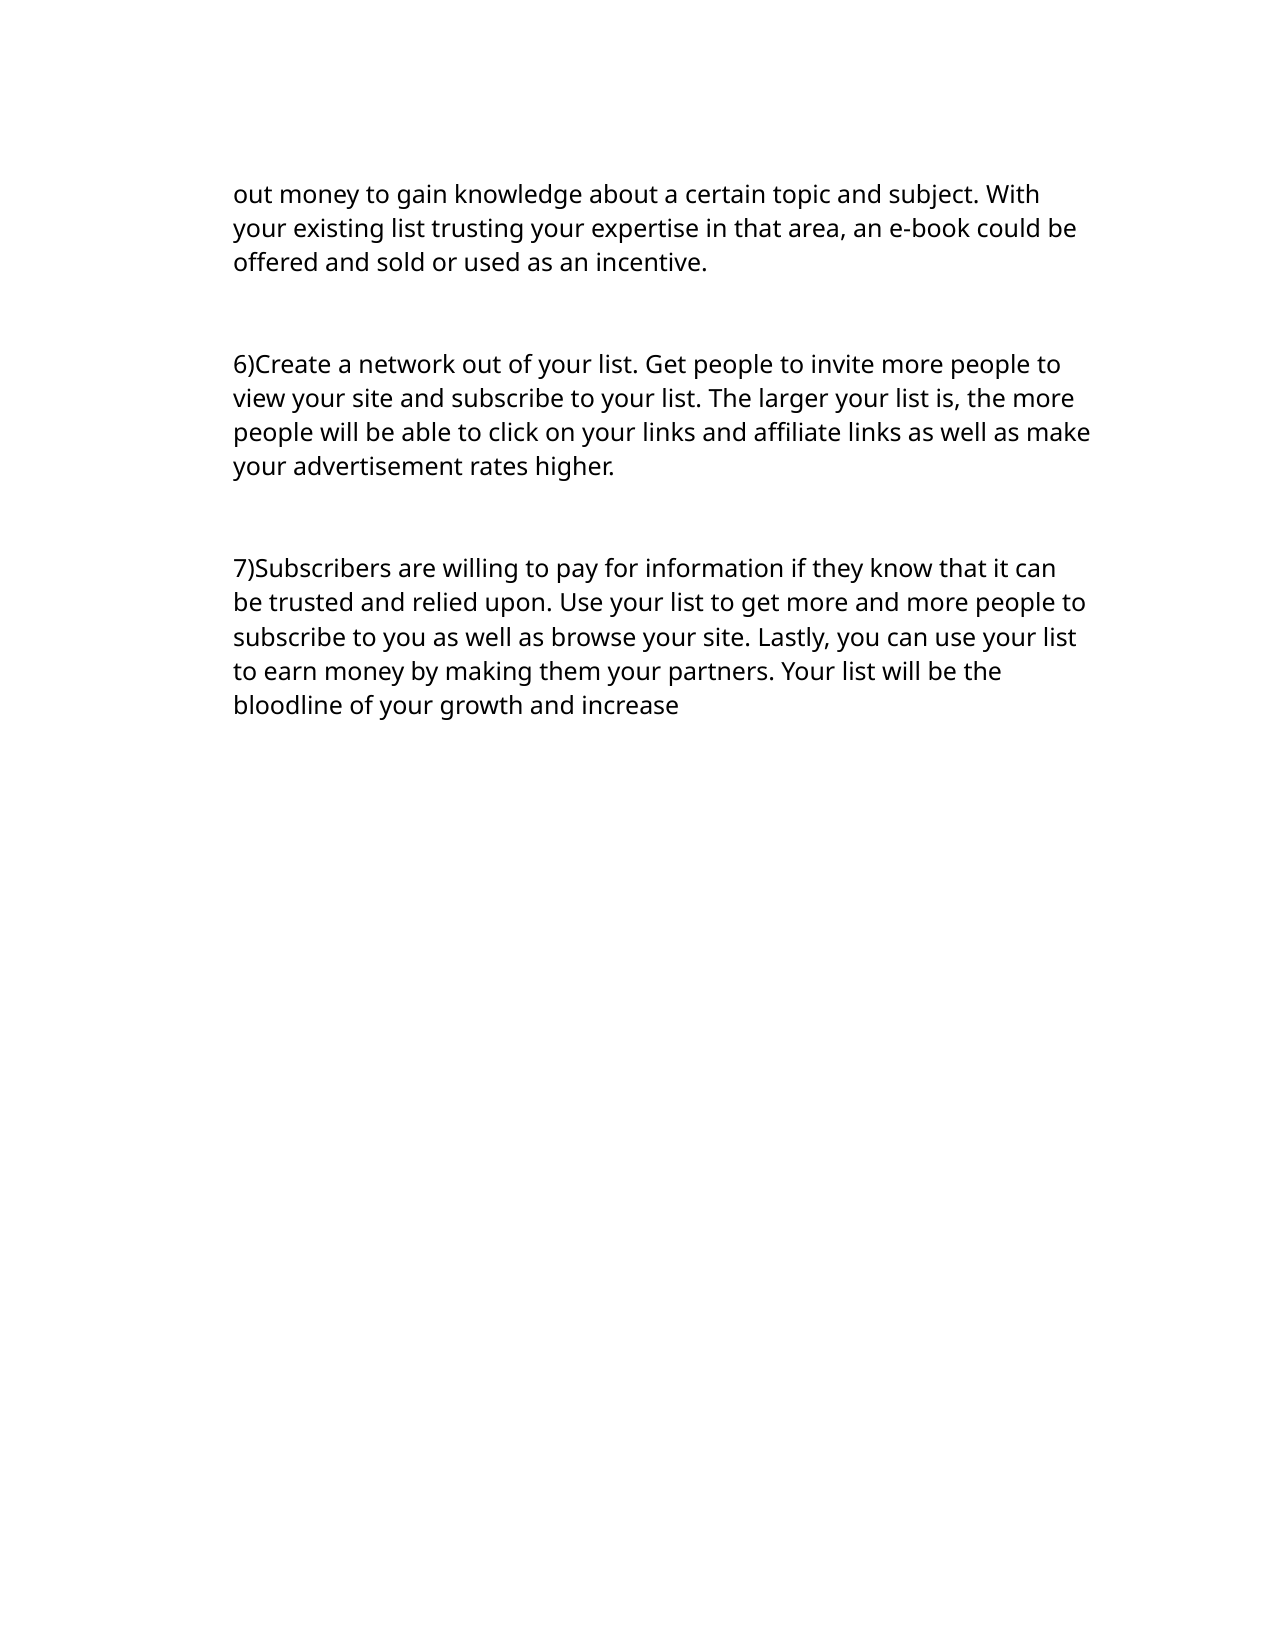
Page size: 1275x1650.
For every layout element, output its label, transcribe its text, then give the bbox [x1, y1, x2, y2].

list Create a network out of your list. Get people to invite more people to view your site and subscribe to your list. The larger your list is, the more people will be able to click on your links and affiliate links as well as make your advertisement rates higher. [233, 347, 1092, 483]
list out money to gain knowledge about a certain topic and subject. With your existing list trusting your expertise in that area, an e-book could be offered and sold or used as an incentive. [233, 176, 1092, 278]
list Subscribers are willing to pay for information if they know that it can be trusted and relied upon. Use your list to get more and more people to subscribe to you as well as browse your site. Lastly, you can use your list to earn money by making them your partners. Your list will be the bloodline of your growth and increase [233, 551, 1092, 721]
